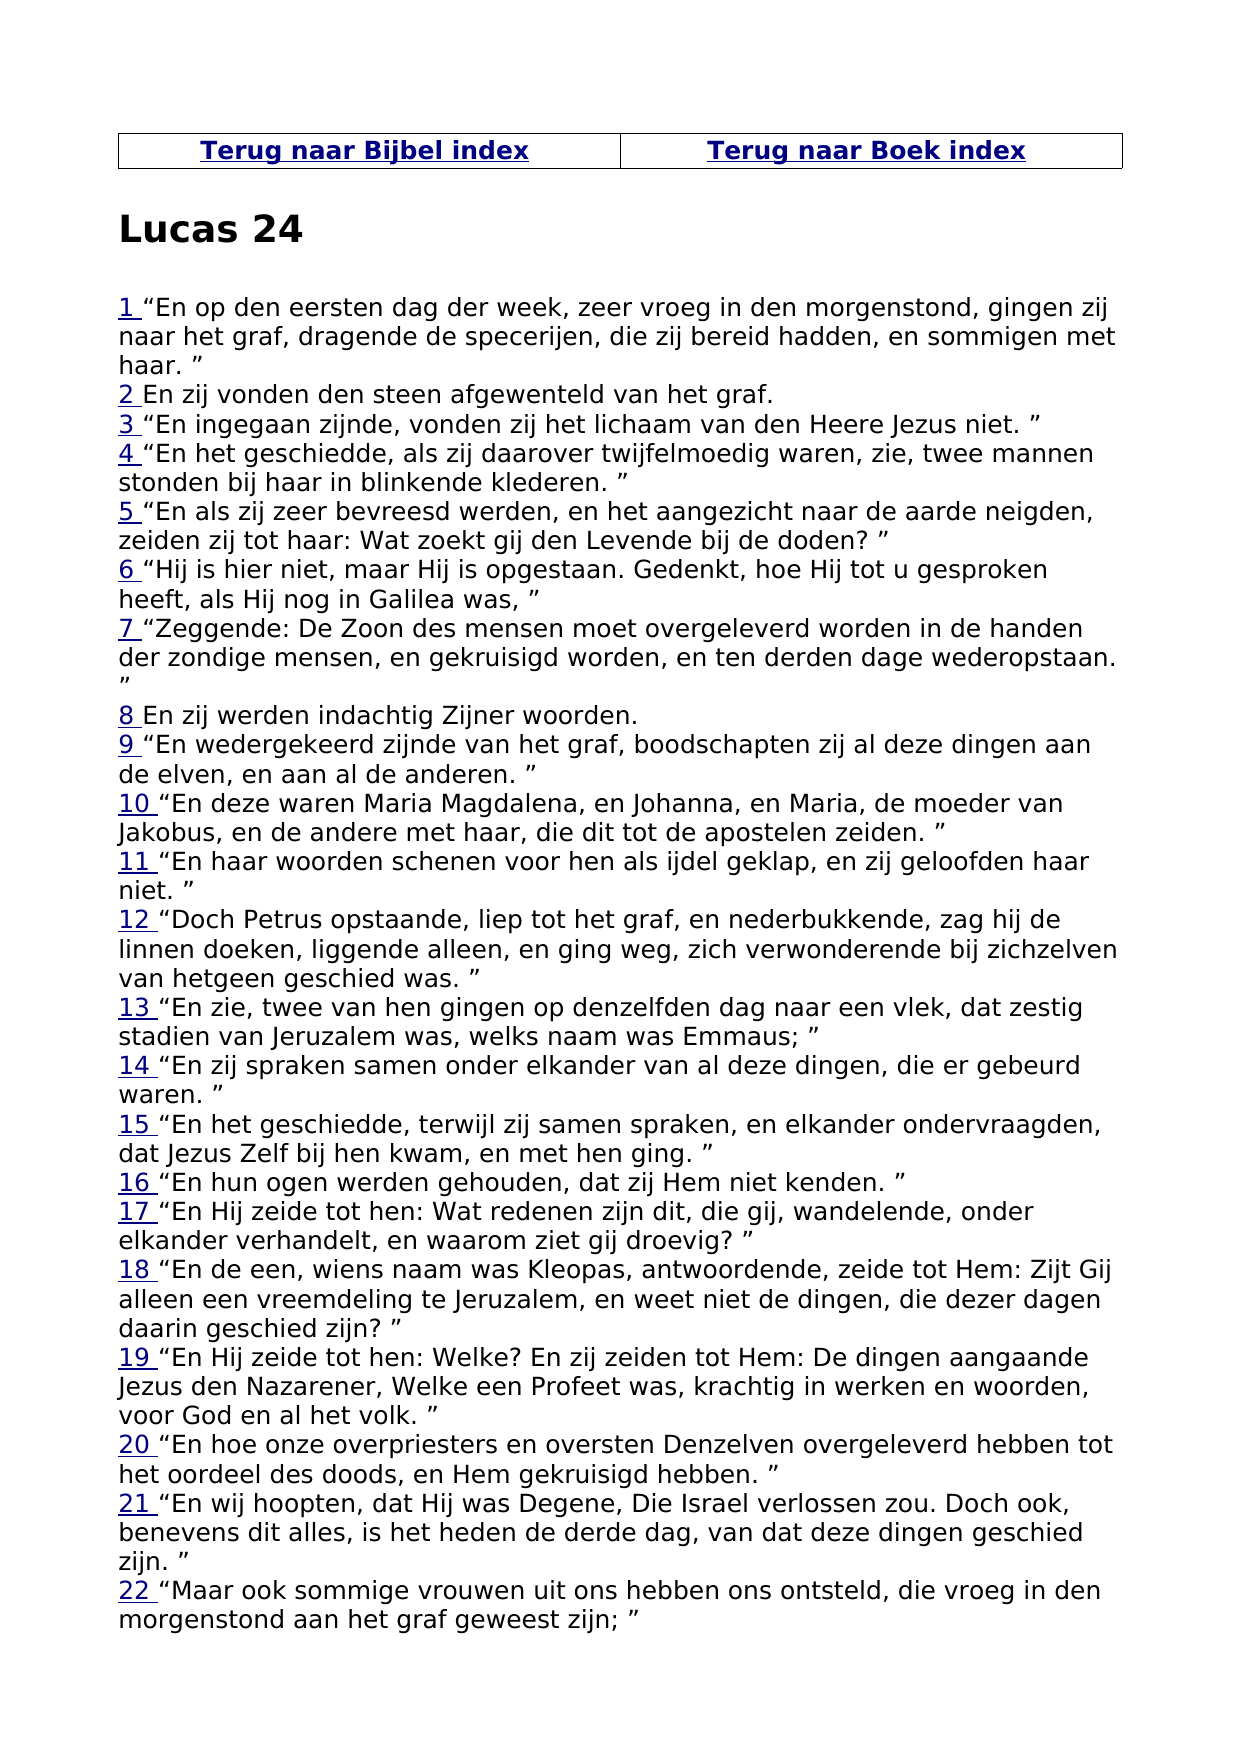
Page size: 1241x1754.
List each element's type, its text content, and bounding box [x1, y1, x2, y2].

text 1 “En op den eersten dag der week, zeer vroeg in den morgenstond, gingen zij naar het graf, dragende de specerijen, die zij bereid hadden, en sommigen met haar. ” 2 En zij vonden den steen afgewenteld van het graf. 3 “En ingegaan zijnde, vonden zij het lichaam van den Heere Jezus niet. ” 4 “En het geschiedde, als zij daarover twijfelmoedig waren, zie, twee mannen stonden bij haar in blinkende klederen. ” 5 “En als zij zeer bevreesd werden, en het aangezicht naar de aarde neigden, zeiden zij tot haar: Wat zoekt gij den Levende bij de doden? ” 6 “Hij is hier niet, maar Hij is opgestaan. Gedenkt, hoe Hij tot u gesproken heeft, als Hij nog in Galilea was, ” 7 “Zeggende: De Zoon des mensen moet overgeleverd worden in de handen der zondige mensen, en gekruisigd worden, en ten derden dage wederopstaan. ” 8 En zij werden indachtig Zijner woorden. 9 “En wedergekeerd zijnde van het graf, boodschapten zij al deze dingen aan de elven, en aan al de anderen. ” 10 “En deze waren Maria Magdalena, en Johanna, en Maria, de moeder van Jakobus, en de andere met haar, die dit tot de apostelen zeiden. ” 11 “En haar woorden schenen voor hen als ijdel geklap, en zij geloofden haar niet. ” 12 “Doch Petrus opstaande, liep tot het graf, en nederbukkende, zag hij de linnen doeken, liggende alleen, en ging weg, zich verwonderende bij zichzelven van hetgeen geschied was. ” 13 “En zie, twee van hen gingen op denzelfden dag naar een vlek, dat zestig stadien van Jeruzalem was, welks naam was Emmaus; ” 14 “En zij spraken samen onder elkander van al deze dingen, die er gebeurd waren. ” 15 “En het geschiedde, terwijl zij samen spraken, en elkander ondervraagden, dat Jezus Zelf bij hen kwam, en met hen ging. ” 16 “En hun ogen werden gehouden, dat zij Hem niet kenden. ” 17 “En Hij zeide tot hen: Wat redenen zijn dit, die gij, wandelende, onder elkander verhandelt, en waarom ziet gij droevig? ” 18 “En de een, wiens naam was Kleopas, antwoordende, zeide tot Hem: Zijt Gij alleen een vreemdeling te Jeruzalem, en weet niet de dingen, die dezer dagen daarin geschied zijn? ” 19 “En Hij zeide tot hen: Welke? En zij zeiden tot Hem: De dingen aangaande Jezus den Nazarener, Welke een Profeet was, krachtig in werken en woorden, voor God en al het volk. ” 20 “En hoe onze overpriesters en oversten Denzelven overgeleverd hebben tot het oordeel des doods, en Hem gekruisigd hebben. ” 21 “En wij hoopten, dat Hij was Degene, Die Israel verlossen zou. Doch ook, benevens dit alles, is het heden de derde dag, van dat deze dingen geschied zijn. ” 22 “Maar ook sommige vrouwen uit ons hebben ons ontsteld, die vroeg in den morgenstond aan het graf geweest zijn; ” [118, 264, 1122, 1635]
subtitle Lucas 24 [118, 208, 1122, 252]
table_header Terug naar Bijbel index [119, 134, 620, 168]
table_header Terug naar Boek index [621, 134, 1122, 168]
